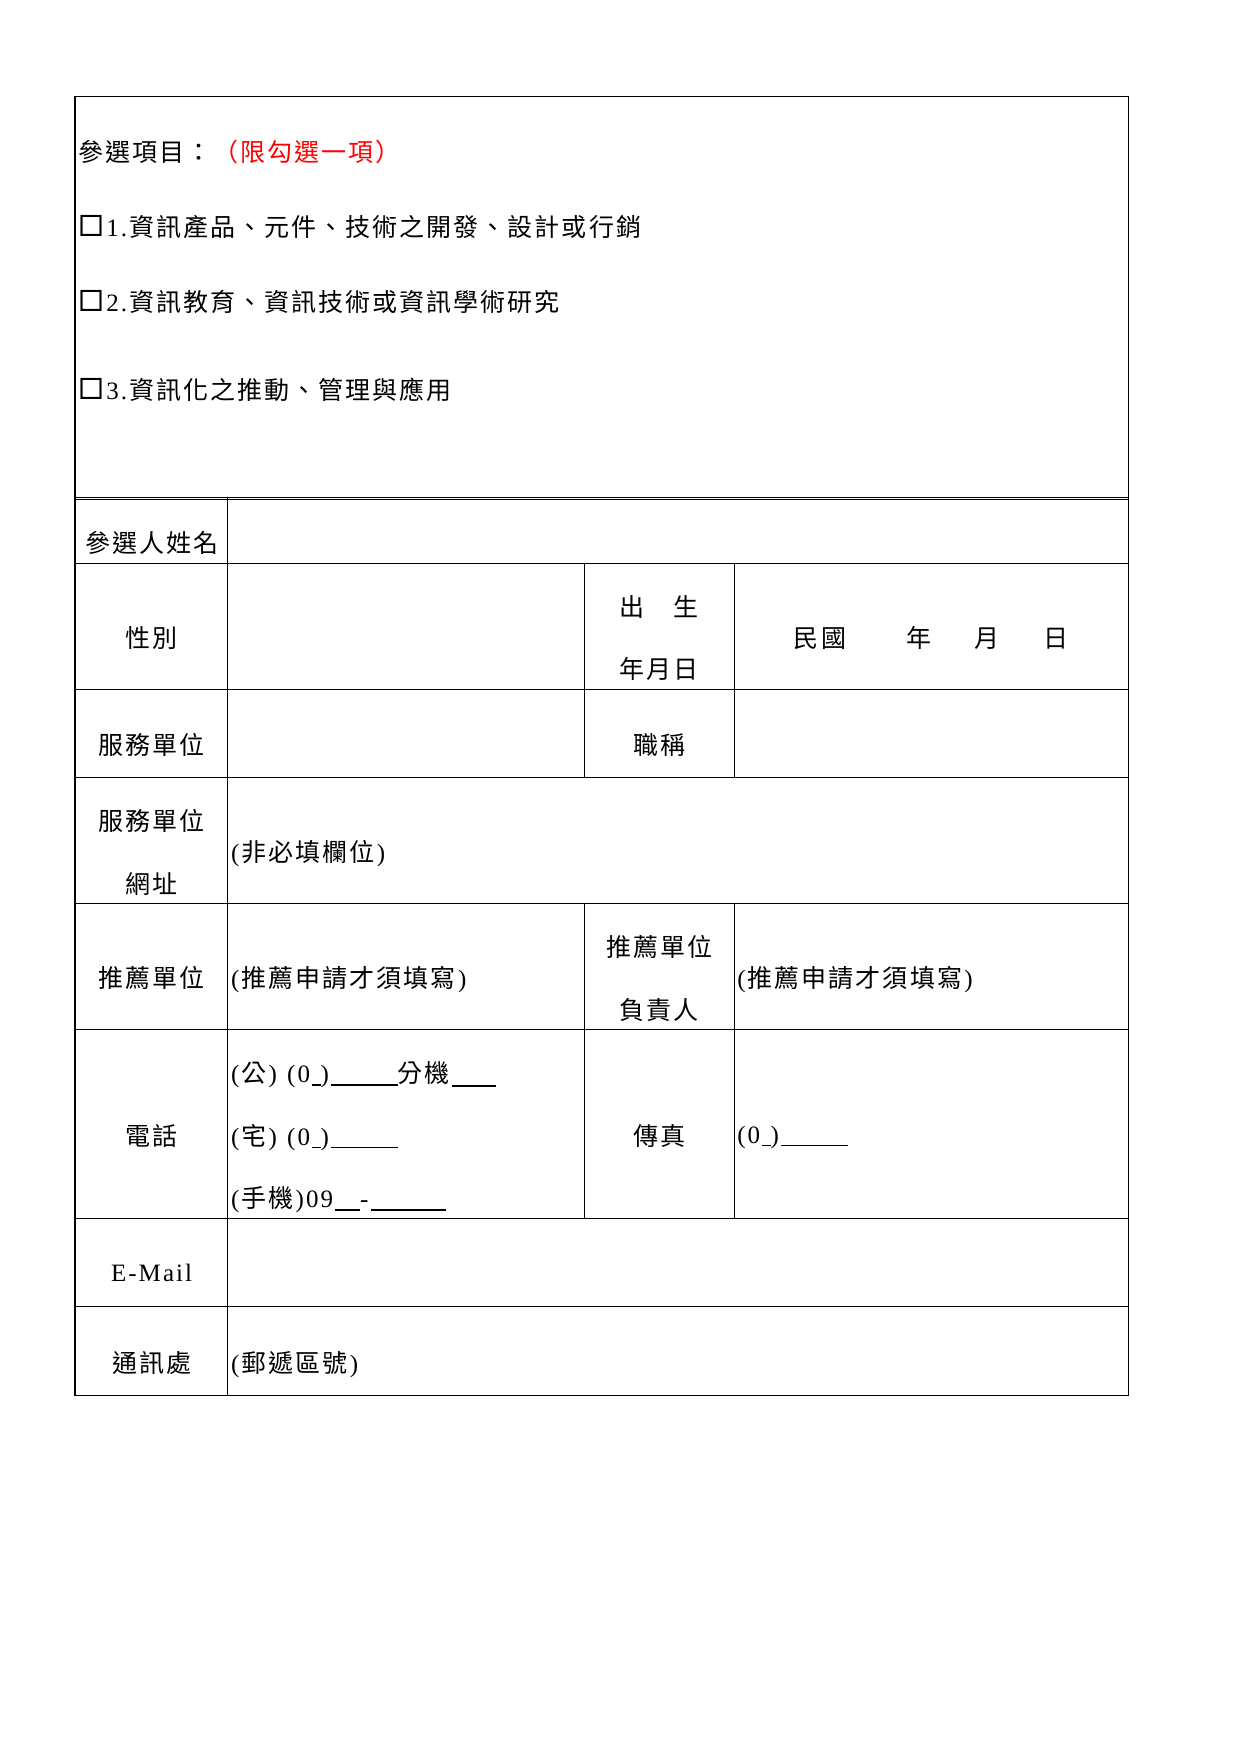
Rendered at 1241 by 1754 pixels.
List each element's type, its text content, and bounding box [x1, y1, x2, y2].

table_cell (非必填欄位) [228, 778, 1128, 903]
table_cell 推薦單位 負責人 [585, 904, 734, 1029]
table_cell (推薦申請才須填寫) [735, 904, 1128, 1029]
table_cell [228, 690, 584, 777]
table_cell [228, 564, 584, 688]
table_cell E-Mail [76, 1219, 227, 1306]
table_cell (公) (0 ) 分機 (宅) (0 ) (手機)09 - [228, 1030, 584, 1218]
table_cell 服務單位 網址 [76, 778, 227, 903]
table_cell 參選項目：（限勾選一項） 1.資訊產品、元件、技術之開發、設計或行銷 2.資訊教育、資訊技術或資訊學術研究 3.資訊化之推動、管理與應用 [76, 97, 1128, 497]
table_cell (0 ) [735, 1030, 1128, 1218]
table_cell 性別 [76, 564, 227, 688]
table_cell (推薦申請才須填寫) [228, 904, 584, 1029]
table_cell [735, 690, 1128, 777]
table_cell 傳真 [585, 1030, 734, 1218]
table_cell (郵遞區號) [228, 1307, 1128, 1395]
table_cell 參選人姓名 [76, 500, 227, 562]
table_cell 出 生 年月日 [585, 564, 734, 688]
table_cell 電話 [76, 1030, 227, 1218]
table_cell 職稱 [585, 690, 734, 777]
table_cell 通訊處 [76, 1307, 227, 1395]
table_cell 服務單位 [76, 690, 227, 777]
table_cell [228, 500, 1128, 562]
table_cell 推薦單位 [76, 904, 227, 1029]
table_cell 民國 年 月 日 [735, 564, 1128, 688]
table_cell [228, 1219, 1128, 1306]
